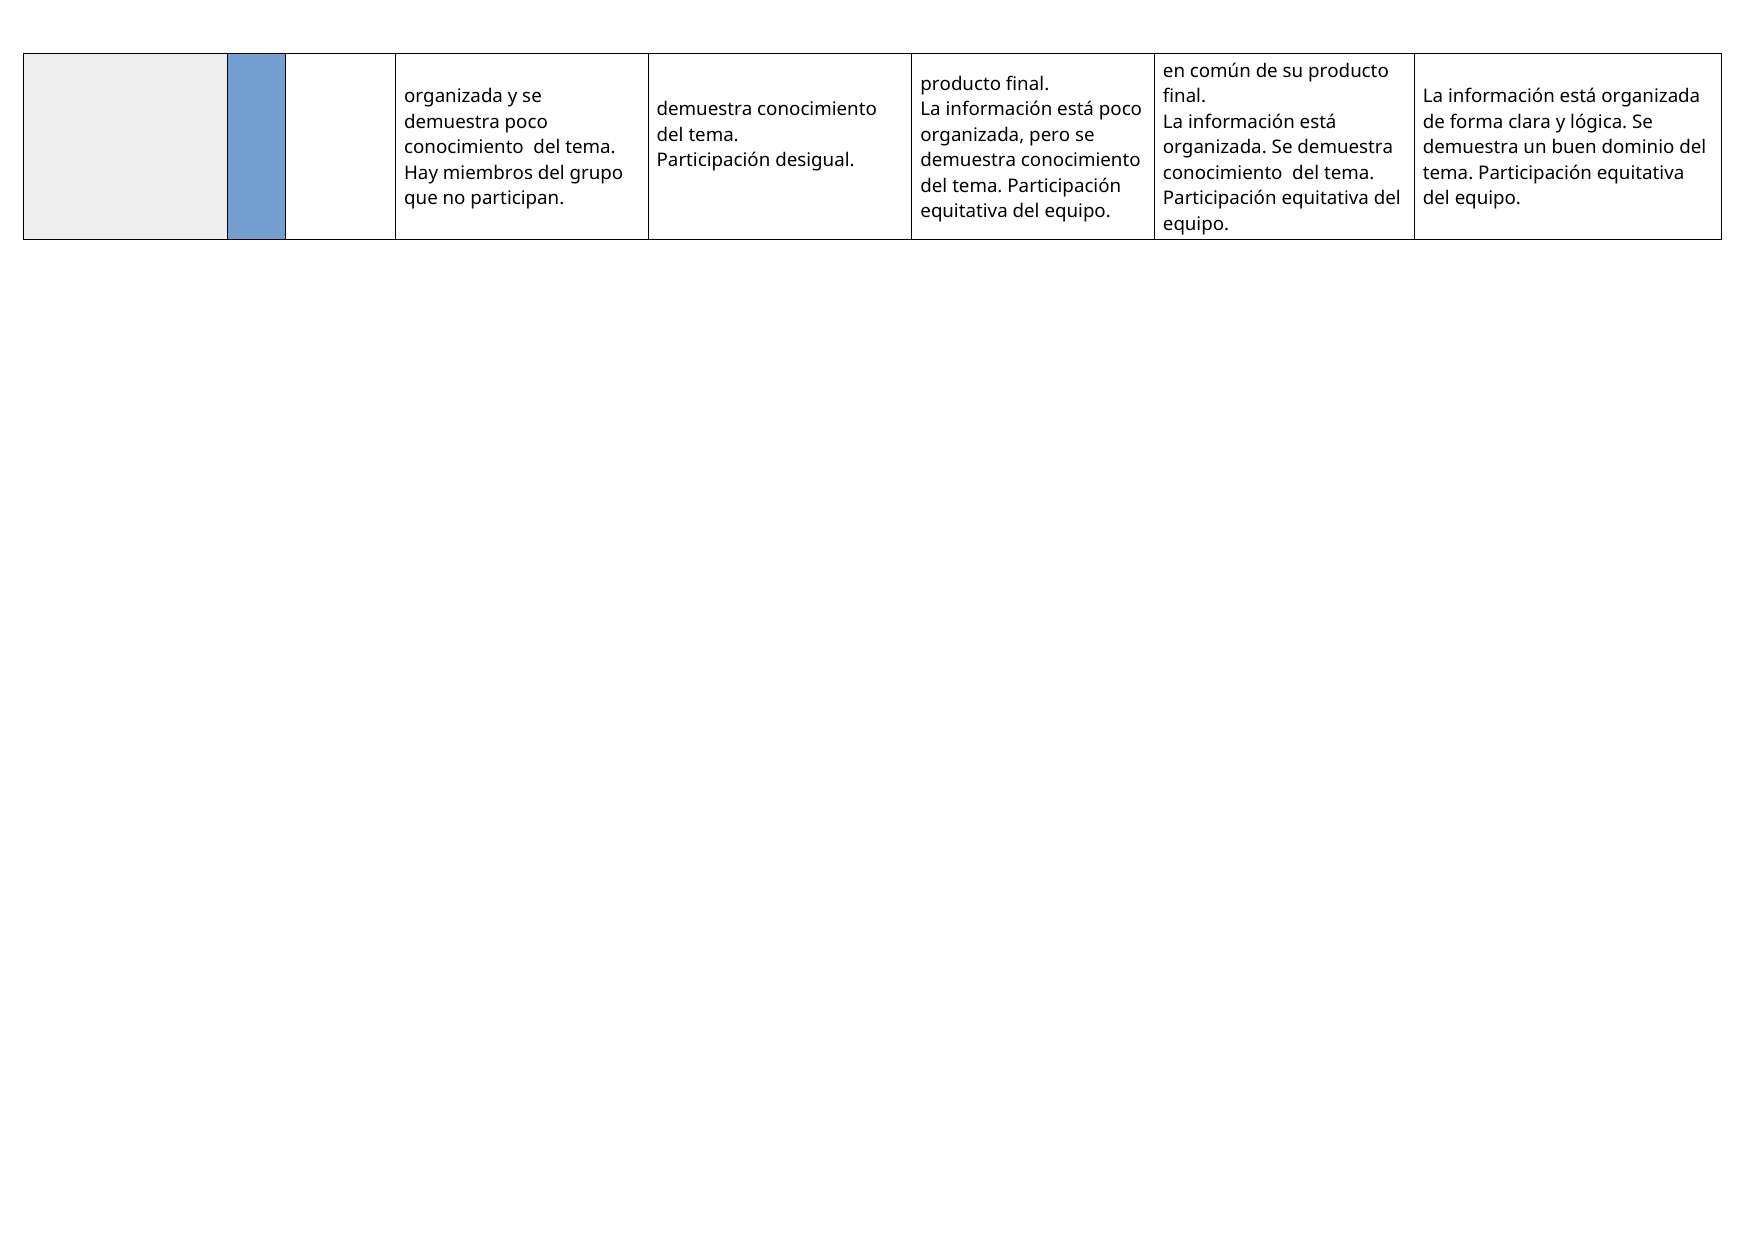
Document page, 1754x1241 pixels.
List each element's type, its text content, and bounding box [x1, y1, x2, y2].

table_cell [286, 54, 395, 239]
table_cell organizada y se demuestra poco conocimiento del tema. Hay miembros del grupo que no participan. [396, 54, 648, 239]
table_cell en común de su producto final. La información está organizada. Se demuestra conocimiento del tema. Participación equitativa del equipo. [1155, 54, 1414, 239]
table_cell La información está organizada de forma clara y lógica. Se demuestra un buen dominio del tema. Participación equitativa del equipo. [1415, 54, 1721, 239]
table_cell [24, 54, 227, 239]
table_cell demuestra conocimiento del tema. Participación desigual. [649, 54, 911, 239]
table_cell [228, 54, 285, 239]
table_cell producto final. La información está poco organizada, pero se demuestra conocimiento del tema. Participación equitativa del equipo. [912, 54, 1154, 239]
